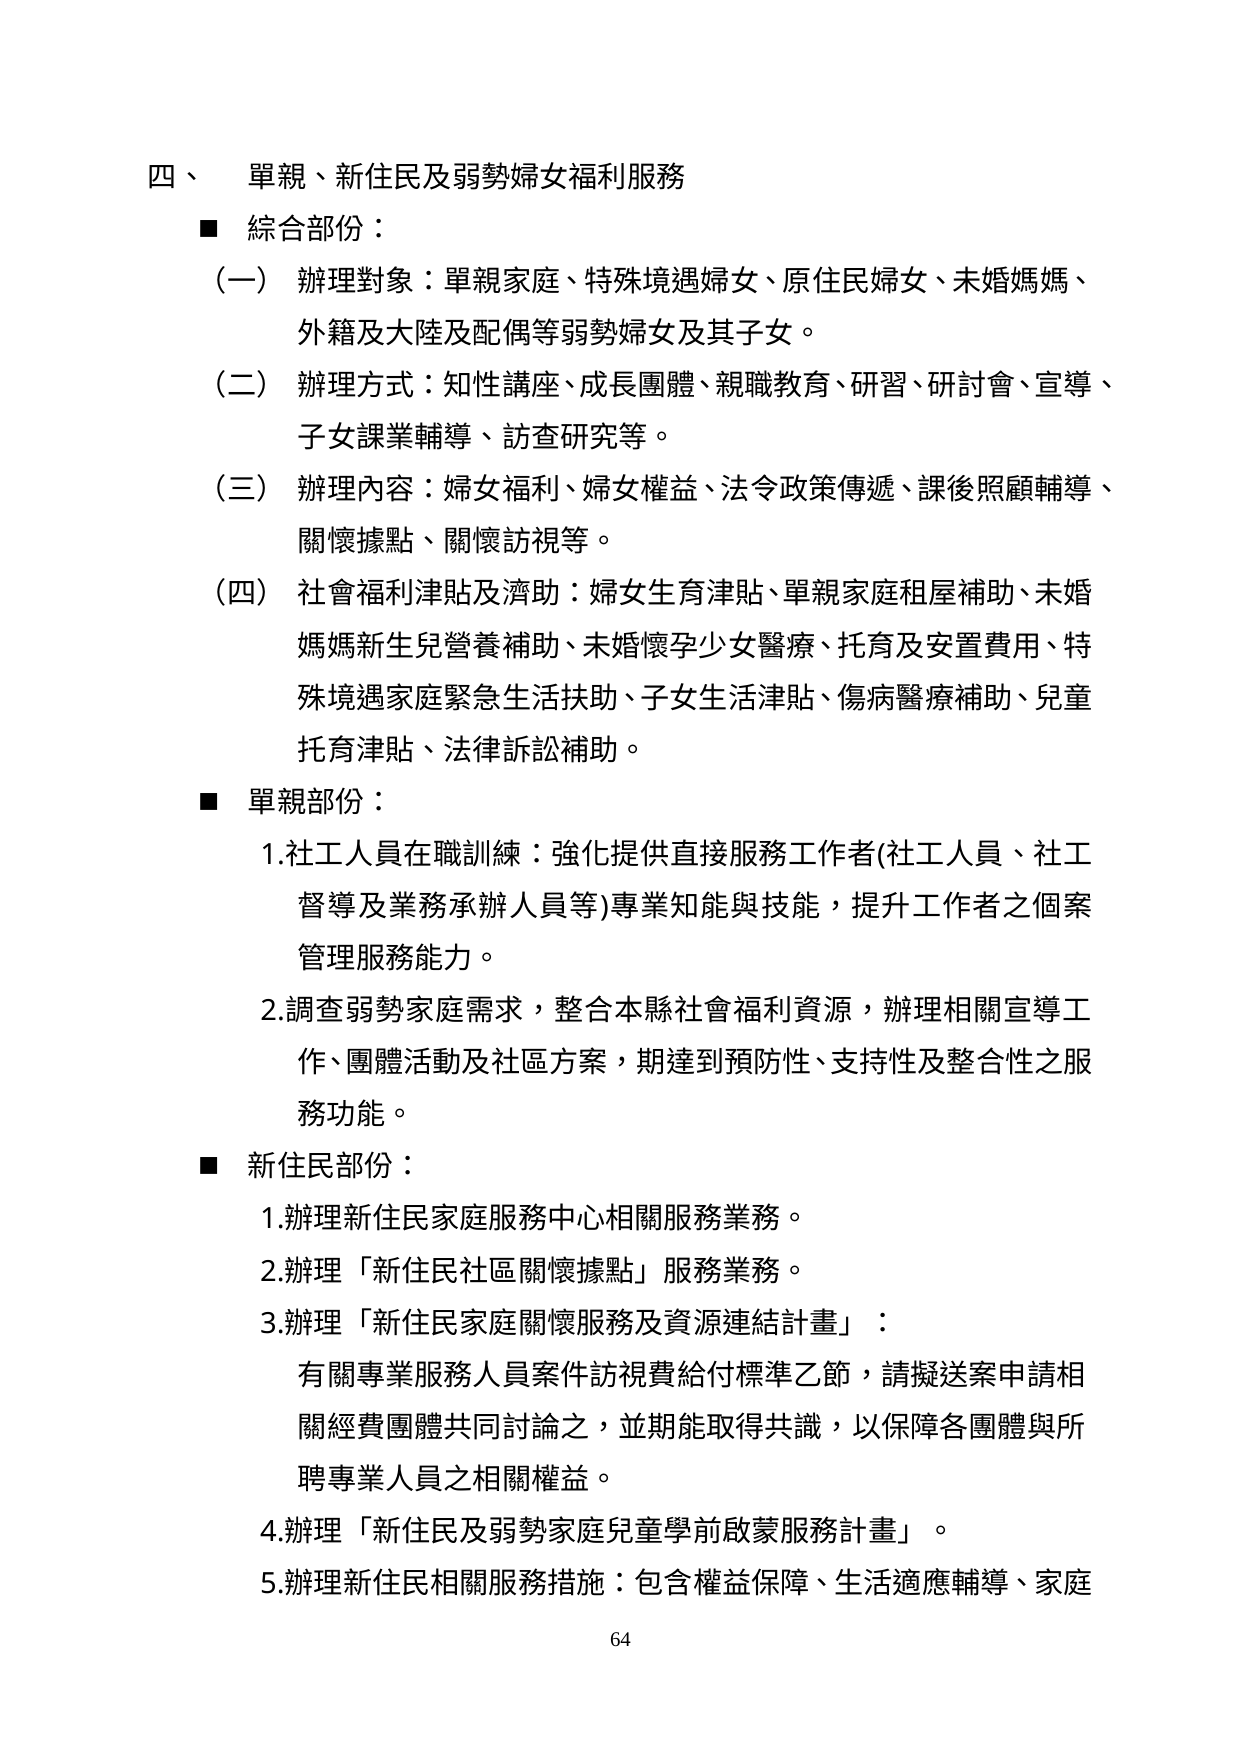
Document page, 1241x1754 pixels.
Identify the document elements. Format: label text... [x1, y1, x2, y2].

text 2.辦理「新住民社區關懷據點」服務業務。 [260, 1239, 1092, 1291]
list 單親部份： [198, 771, 1092, 823]
text 2.調查弱勢家庭需求，整合本縣社會福利資源，辦理相關宣導工作、團體活動及社區方案，期達到預防性、支持性及整合性之服務功能。 [260, 979, 1092, 1135]
list 辦理方式：知性講座、成長團體、親職教育、研習、研討會、宣導、子女課業輔導、訪查研究等。 [198, 354, 1092, 458]
text 3.辦理「新住民家庭關懷服務及資源連結計畫」： [260, 1291, 1092, 1343]
text 4.辦理「新住民及弱勢家庭兒童學前啟蒙服務計畫」。 [260, 1500, 1092, 1552]
text 1.辦理新住民家庭服務中心相關服務業務。 [260, 1187, 1092, 1239]
list 社會福利津貼及濟助：婦女生育津貼、單親家庭租屋補助、未婚媽媽新生兒營養補助、未婚懷孕少女醫療、托育及安置費用、特殊境遇家庭緊急生活扶助、子女生活津貼、傷病醫療補助、兒童托育津貼、法律訴訟補助。 [198, 562, 1092, 771]
text 有關專業服務人員案件訪視費給付標準乙節，請擬送案申請相關經費團體共同討論之，並期能取得共識，以保障各團體與所聘專業人員之相關權益。 [298, 1343, 1092, 1500]
list 綜合部份： [198, 198, 1092, 250]
list 新住民部份： [198, 1135, 1092, 1187]
list 辦理對象：單親家庭、特殊境遇婦女、原住民婦女、未婚媽媽、外籍及大陸及配偶等弱勢婦女及其子女。 [198, 250, 1092, 354]
list 單親、新住民及弱勢婦女福利服務 [148, 148, 1092, 198]
text 5.辦理新住民相關服務措施：包含權益保障、生活適應輔導、家庭 [260, 1552, 1092, 1604]
list 辦理內容：婦女福利、婦女權益、法令政策傳遞、課後照顧輔導、關懷據點、關懷訪視等。 [198, 458, 1092, 562]
text 1.社工人員在職訓練：強化提供直接服務工作者(社工人員、社工督導及業務承辦人員等)專業知能與技能，提升工作者之個案管理服務能力。 [260, 823, 1092, 979]
